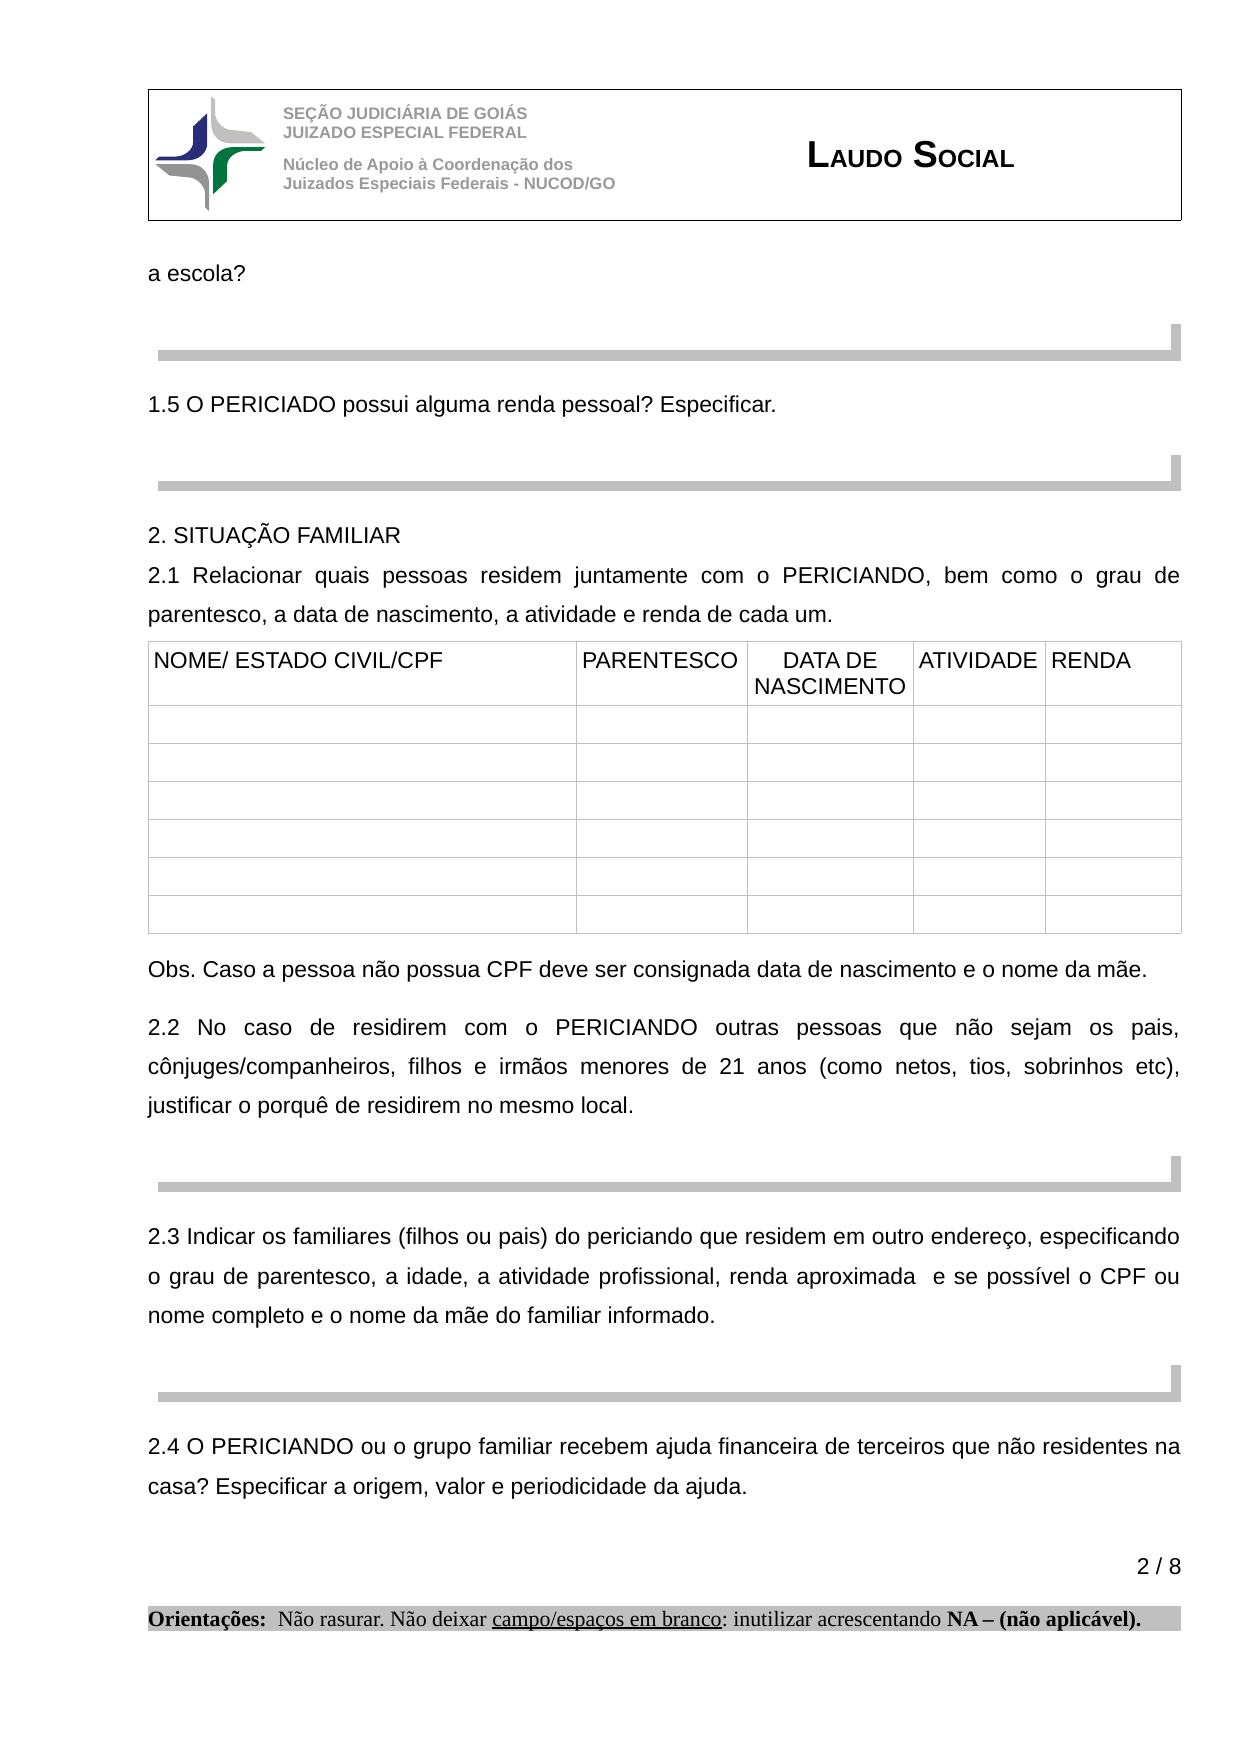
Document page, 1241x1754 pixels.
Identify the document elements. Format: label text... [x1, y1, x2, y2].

table_cell [1046, 896, 1181, 932]
table_header RENDA [1046, 642, 1181, 705]
table_cell [577, 820, 747, 857]
table_cell [914, 744, 1045, 781]
table_header DATA DE NASCIMENTO [748, 642, 913, 705]
table_cell [748, 896, 913, 932]
table_cell [914, 820, 1045, 857]
table_cell [577, 858, 747, 894]
table_cell [748, 744, 913, 781]
table_cell [1046, 706, 1181, 743]
text a escola? [148, 260, 1181, 287]
text 2.3 Indicar os familiares (filhos ou pais) do periciando que residem em outro endereço, especificando o grau de parentesco, a idade, a atividade profissional, renda aproximada e se possível o CPF ou nome completo e o nome da mãe do familiar informado. [148, 1223, 1181, 1329]
table_cell [149, 706, 576, 743]
table_cell [914, 706, 1045, 743]
text Obs. Caso a pessoa não possua CPF deve ser consignada data de nascimento e o nome da mãe. [148, 956, 1181, 983]
text 2. SITUAÇÃO FAMILIAR [148, 522, 1181, 549]
table_cell [748, 706, 913, 743]
table_cell [1046, 744, 1181, 781]
table_cell [1046, 820, 1181, 857]
table_cell [1046, 782, 1181, 819]
table_cell [914, 858, 1045, 894]
table_cell [914, 782, 1045, 819]
table_cell [577, 896, 747, 932]
table_cell [149, 896, 576, 932]
table_cell [1046, 858, 1181, 894]
table_header NOME/ ESTADO CIVIL/CPF [149, 642, 576, 705]
text 2.4 O PERICIANDO ou o grupo familiar recebem ajuda financeira de terceiros que não residentes na casa? Especificar a origem, valor e periodicidade da ajuda. [148, 1433, 1181, 1499]
table_cell [577, 744, 747, 781]
table_cell [149, 820, 576, 857]
table_cell [149, 744, 576, 781]
table_cell [577, 782, 747, 819]
table_cell [748, 858, 913, 894]
table_cell [748, 820, 913, 857]
table_header ATIVIDADE [914, 642, 1045, 705]
text 2.1 Relacionar quais pessoas residem juntamente com o PERICIANDO, bem como o grau de parentesco, a data de nascimento, a atividade e renda de cada um. [148, 562, 1181, 628]
table_cell [149, 782, 576, 819]
text 1.5 O PERICIADO possui alguma renda pessoal? Especificar. [148, 391, 1181, 418]
table_cell [577, 706, 747, 743]
text 2.2 No caso de residirem com o PERICIANDO outras pessoas que não sejam os pais, cônjuges/companheiros, filhos e irmãos menores de 21 anos (como netos, tios, sobrinhos etc), justificar o porquê de residirem no mesmo local. [148, 1013, 1181, 1119]
table_cell [149, 858, 576, 894]
table_cell [914, 896, 1045, 932]
table_cell [748, 782, 913, 819]
table_header PARENTESCO [577, 642, 747, 705]
